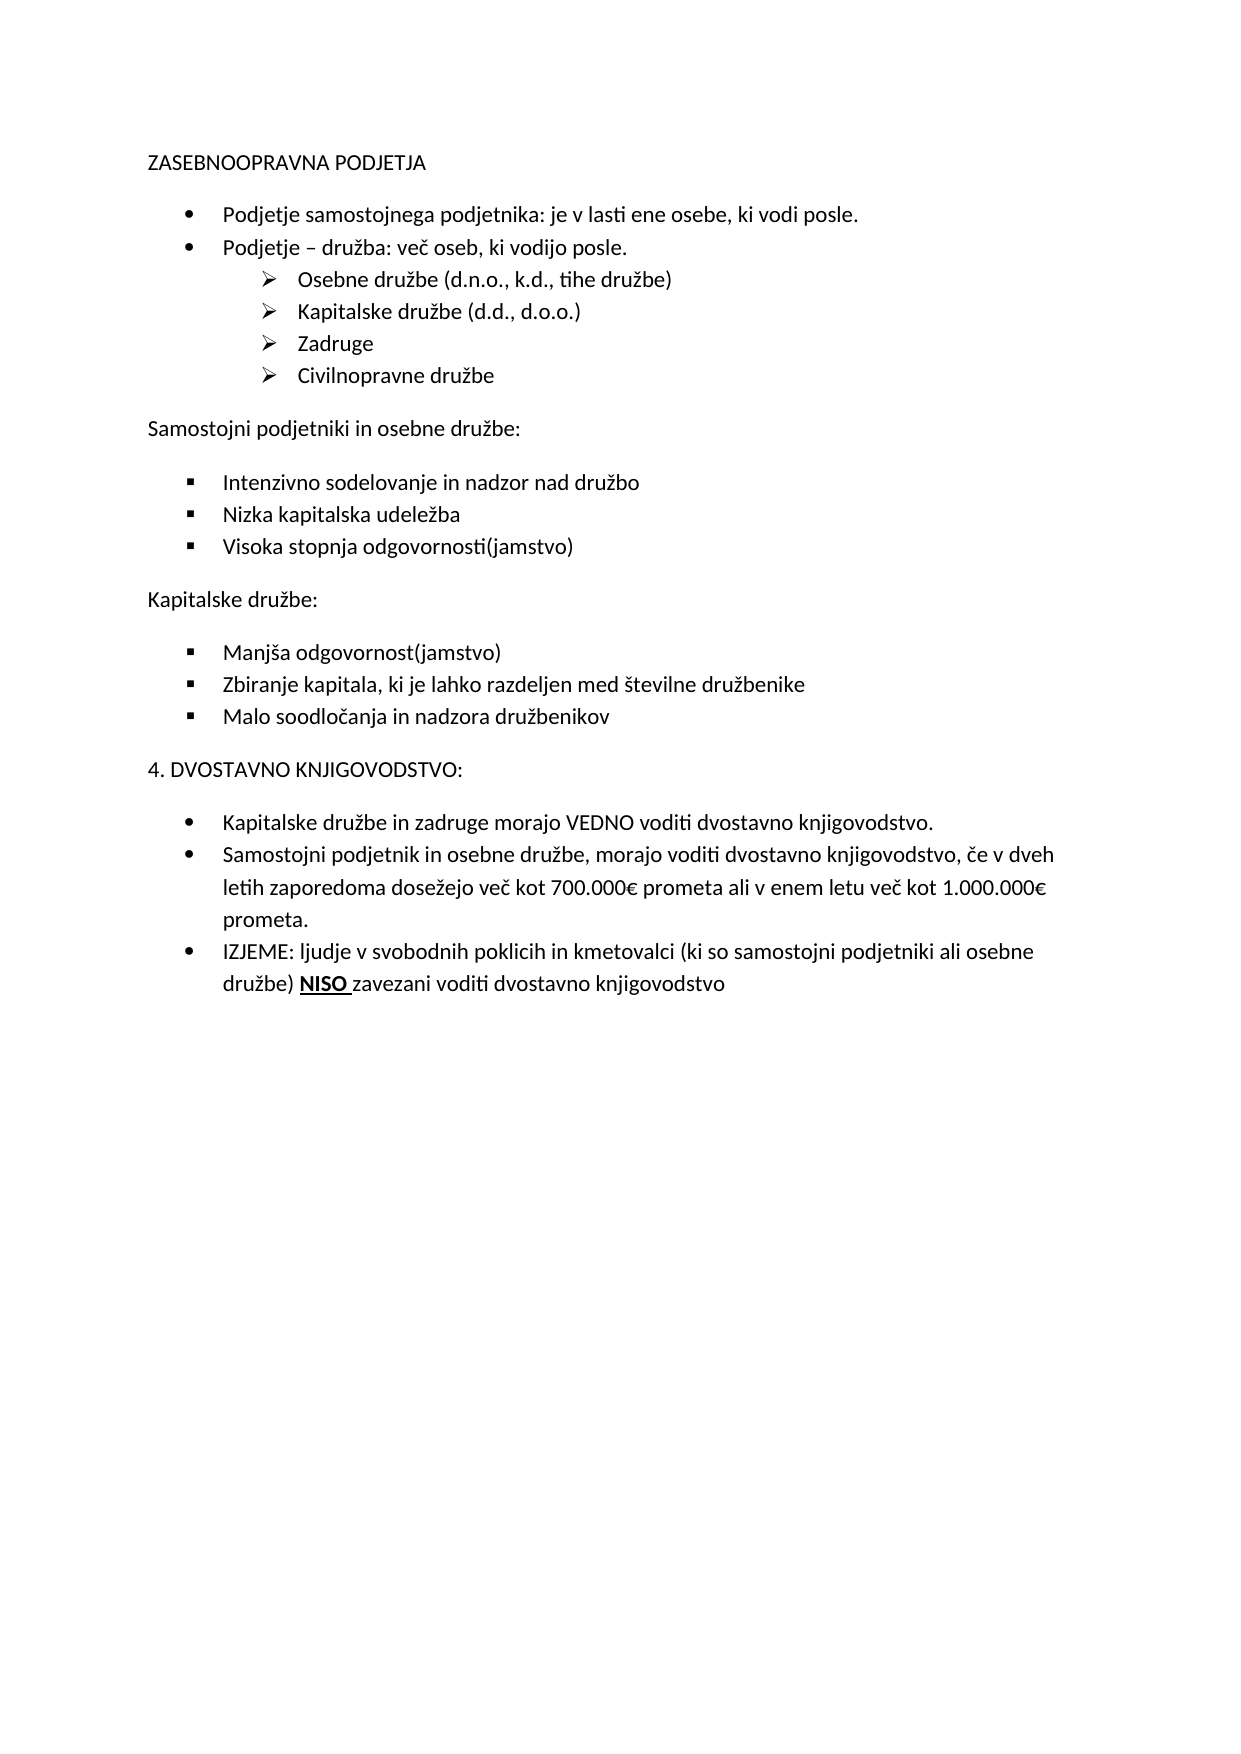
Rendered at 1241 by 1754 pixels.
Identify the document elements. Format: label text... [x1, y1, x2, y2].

text 4. DVOSTAVNO KNJIGOVODSTVO: [148, 755, 1093, 783]
list IZJEME: ljudje v svobodnih poklicih in kmetovalci (ki so samostojni podjetniki ali osebne družbe) NISO zavezani voditi dvostavno knjigovodstvo [185, 937, 1093, 997]
list Zbiranje kapitala, ki je lahko razdeljen med številne družbenike [185, 670, 1093, 698]
list Civilnopravne družbe [260, 362, 1093, 389]
list Nizka kapitalska udeležba [185, 500, 1093, 528]
list Kapitalske družbe (d.d., d.o.o.) [260, 297, 1093, 325]
list Samostojni podjetnik in osebne družbe, morajo voditi dvostavno knjigovodstvo, če v dveh letih zaporedoma dosežejo več kot 700.000€ prometa ali v enem letu več kot 1.000.000€ prometa. [185, 841, 1093, 933]
list Zadruge [260, 329, 1093, 357]
list Malo soodločanja in nadzora družbenikov [185, 702, 1093, 730]
text ZASEBNOOPRAVNA PODJETJA [148, 148, 1093, 176]
list Visoka stopnja odgovornosti(jamstvo) [185, 532, 1093, 560]
text Kapitalske družbe: [148, 585, 1093, 613]
list Podjetje samostojnega podjetnika: je v lasti ene osebe, ki vodi posle. [185, 201, 1093, 229]
list Intenzivno sodelovanje in nadzor nad družbo [185, 468, 1093, 496]
list Podjetje – družba: več oseb, ki vodijo posle. [185, 233, 1093, 261]
list Osebne družbe (d.n.o., k.d., tihe družbe) [260, 265, 1093, 293]
list Manjša odgovornost(jamstvo) [185, 638, 1093, 666]
text Samostojni podjetniki in osebne družbe: [148, 414, 1093, 443]
list Kapitalske družbe in zadruge morajo VEDNO voditi dvostavno knjigovodstvo. [185, 808, 1093, 836]
